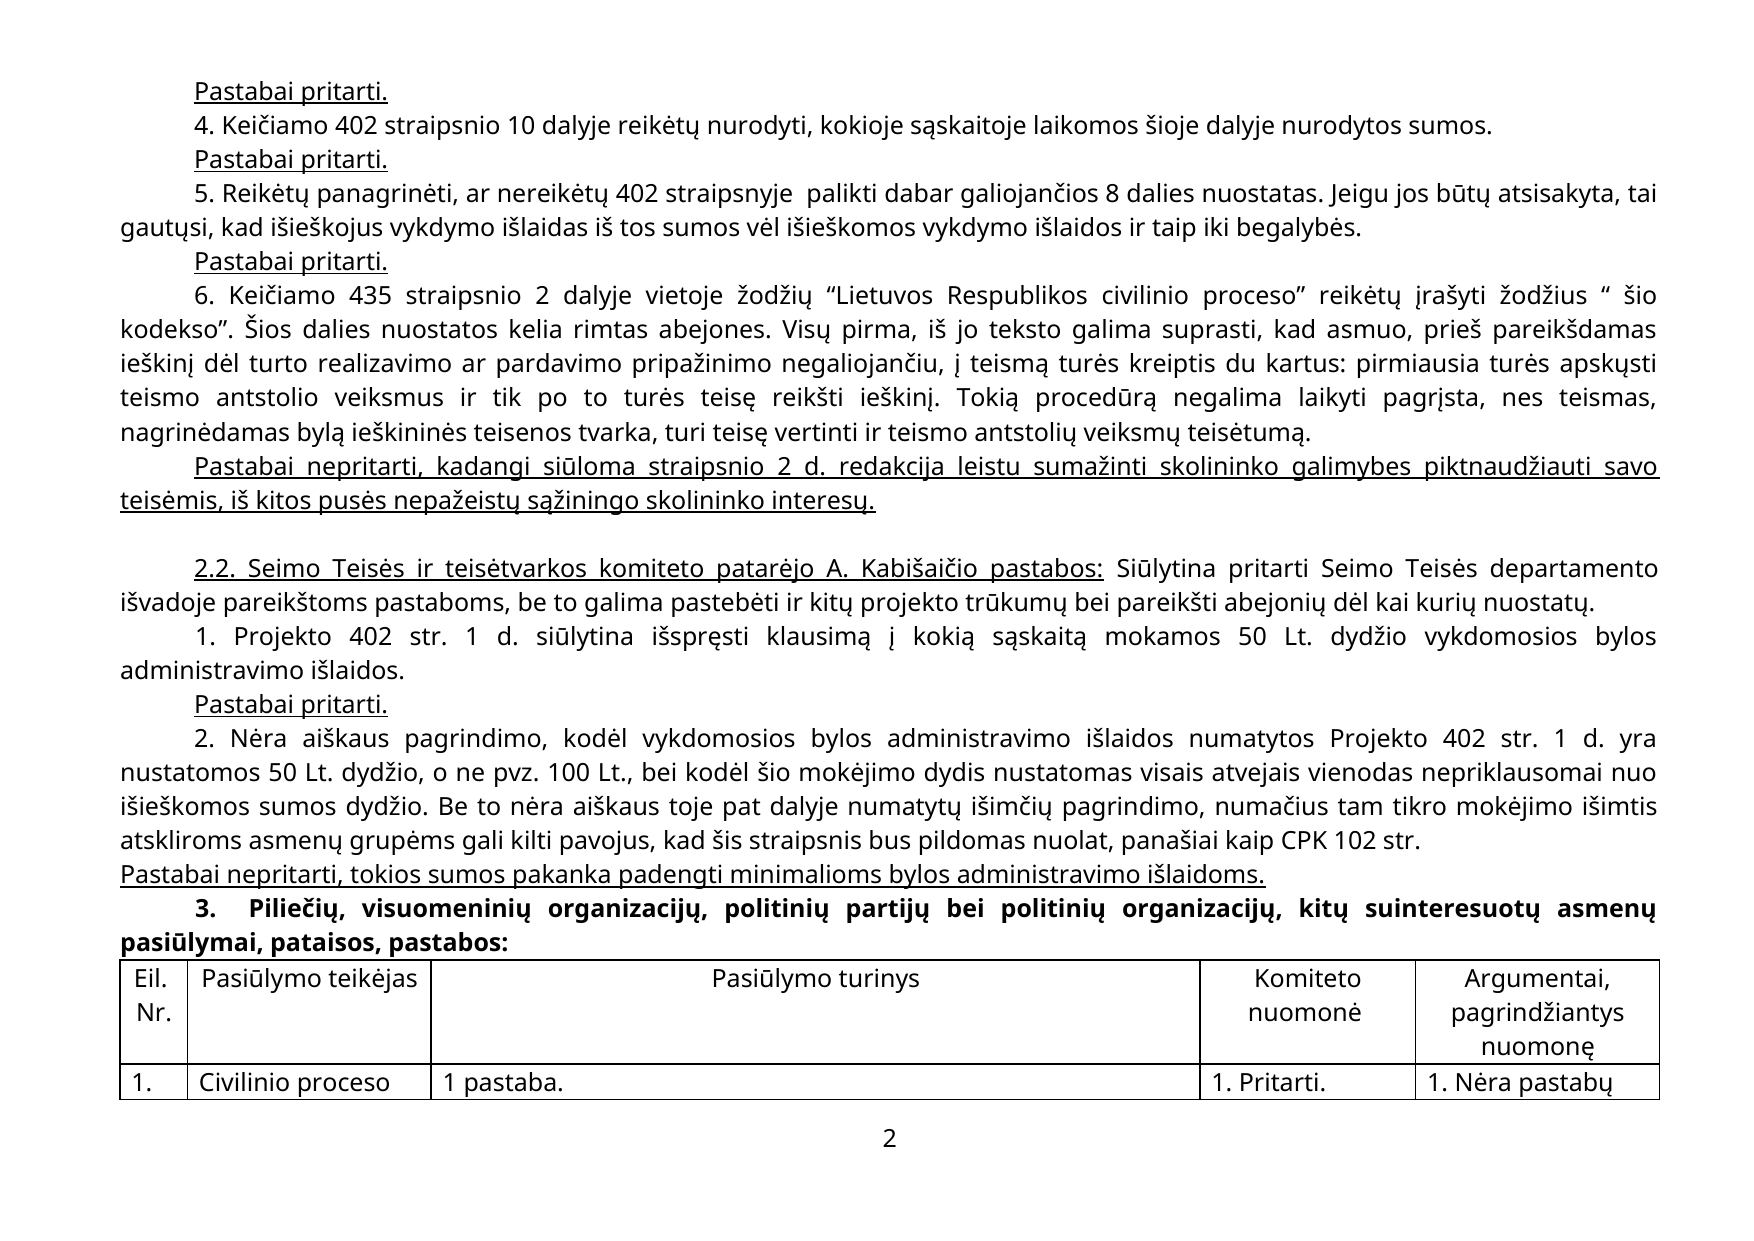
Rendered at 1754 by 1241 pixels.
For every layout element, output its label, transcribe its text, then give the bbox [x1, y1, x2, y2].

text 3. Piliečių, visuomeninių organizacijų, politinių partijų bei politinių organizacijų, kitų suinteresuotų asmenų pasiūlymai, pataisos, pastabos: [120, 891, 1659, 959]
text Pastabai pritarti. [120, 687, 1659, 721]
text Pastabai pritarti. [120, 73, 1659, 108]
text Pastabai pritarti. [120, 244, 1659, 278]
text 2. Nėra aiškaus pagrindimo, kodėl vykdomosios bylos administravimo išlaidos numatytos Projekto 402 str. 1 d. yra nustatomos 50 Lt. dydžio, o ne pvz. 100 Lt., bei kodėl šio mokėjimo dydis nustatomas visais atvejais vienodas nepriklausomai nuo išieškomos sumos dydžio. Be to nėra aiškaus toje pat dalyje numatytų išimčių pagrindimo, numačius tam tikro mokėjimo išimtis atskliroms asmenų grupėms gali kilti pavojus, kad šis straipsnis bus pildomas nuolat, panašiai kaip CPK 102 str. [120, 721, 1659, 857]
table_header Eil. Nr. [121, 961, 187, 1063]
table_header Pasiūlymo teikėjas [188, 961, 430, 1063]
text Pastabai nepritarti, kadangi siūloma straipsnio 2 d. redakcija leistu sumažinti skolininko galimybes piktnaudžiauti savo teisėmis, iš kitos pusės nepažeistų sąžiningo skolininko interesų. [120, 448, 1659, 516]
text 6. Keičiamo 435 straipsnio 2 dalyje vietoje žodžių “Lietuvos Respublikos civilinio proceso” reikėtų įrašyti žodžius “ šio kodekso”. Šios dalies nuostatos kelia rimtas abejones. Visų pirma, iš jo teksto galima suprasti, kad asmuo, prieš pareikšdamas ieškinį dėl turto realizavimo ar pardavimo pripažinimo negaliojančiu, į teismą turės kreiptis du kartus: pirmiausia turės apskųsti teismo antstolio veiksmus ir tik po to turės teisę reikšti ieškinį. Tokią procedūrą negalima laikyti pagrįsta, nes teismas, nagrinėdamas bylą ieškininės teisenos tvarka, turi teisę vertinti ir teismo antstolių veiksmų teisėtumą. [120, 278, 1659, 448]
table_header Komiteto nuomonė [1201, 961, 1415, 1063]
table_cell 1 pastaba. [432, 1065, 1199, 1098]
text Pastabai pritarti. [120, 142, 1659, 176]
text Pastabai nepritarti, tokios sumos pakanka padengti minimalioms bylos administravimo išlaidoms. [120, 857, 1659, 891]
table_cell 1. [121, 1065, 187, 1098]
table_header Argumentai, pagrindžiantys nuomonę [1416, 961, 1659, 1063]
text 5. Reikėtų panagrinėti, ar nereikėtų 402 straipsnyje palikti dabar galiojančios 8 dalies nuostatas. Jeigu jos būtų atsisakyta, tai gautųsi, kad išieškojus vykdymo išlaidas iš tos sumos vėl išieškomos vykdymo išlaidos ir taip iki begalybės. [120, 176, 1659, 244]
table_header Pasiūlymo turinys [432, 961, 1199, 1063]
text 2.2. Seimo Teisės ir teisėtvarkos komiteto patarėjo A. Kabišaičio pastabos: Siūlytina pritarti Seimo Teisės departamento išvadoje pareikštoms pastaboms, be to galima pastebėti ir kitų projekto trūkumų bei pareikšti abejonių dėl kai kurių nuostatų. [120, 550, 1659, 618]
text 1. Projekto 402 str. 1 d. siūlytina išspręsti klausimą į kokią sąskaitą mokamos 50 Lt. dydžio vykdomosios bylos administravimo išlaidos. [120, 618, 1659, 687]
table_cell 1. Pritarti. [1201, 1065, 1415, 1098]
text 4. Keičiamo 402 straipsnio 10 dalyje reikėtų nurodyti, kokioje sąskaitoje laikomos šioje dalyje nurodytos sumos. [120, 108, 1659, 142]
table_cell 1. Nėra pastabų [1416, 1065, 1659, 1098]
table_cell Civilinio proceso [188, 1065, 430, 1098]
